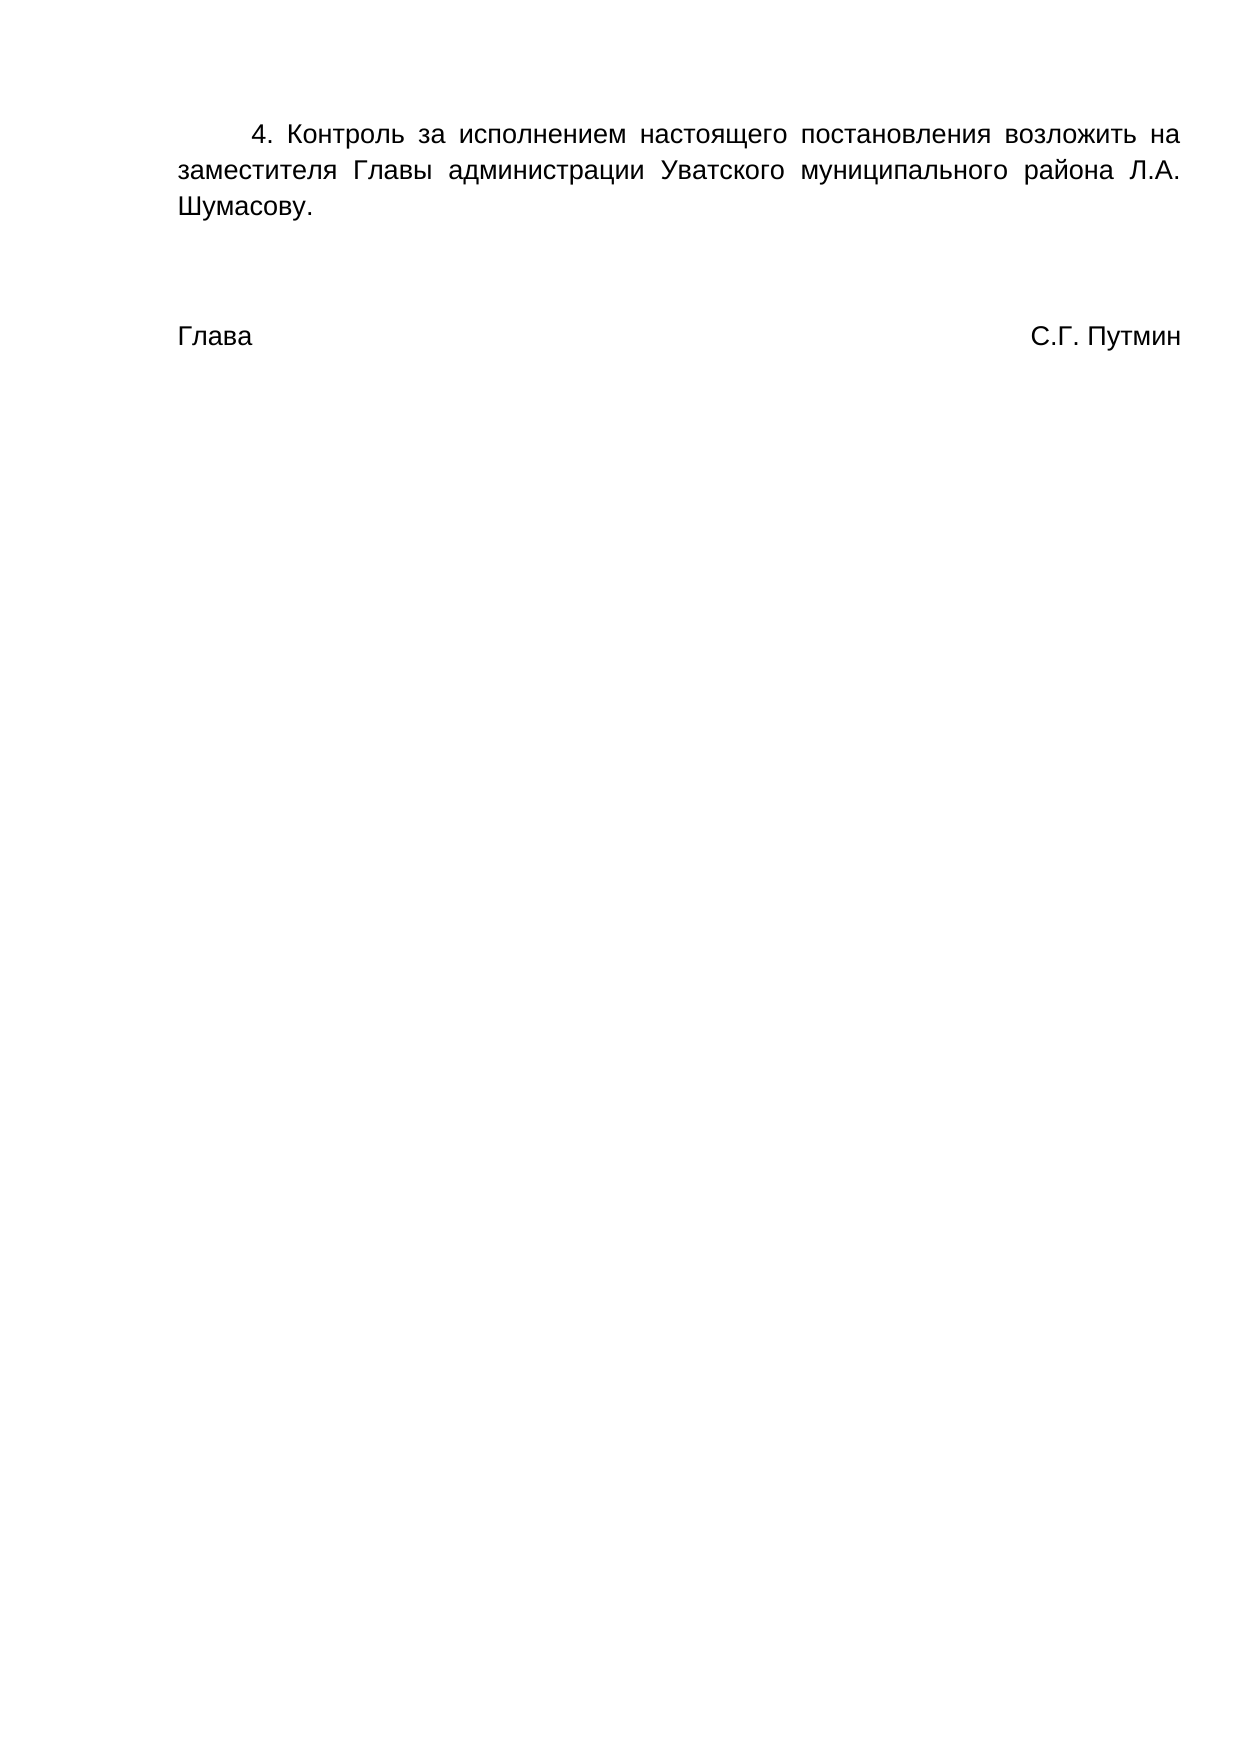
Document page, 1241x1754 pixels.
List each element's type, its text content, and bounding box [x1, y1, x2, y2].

text Глава С.Г. Путмин [177, 320, 1181, 351]
text 4. Контроль за исполнением настоящего постановления возложить на заместителя Главы администрации Уватского муниципального района Л.А. Шумасову. [177, 118, 1181, 221]
